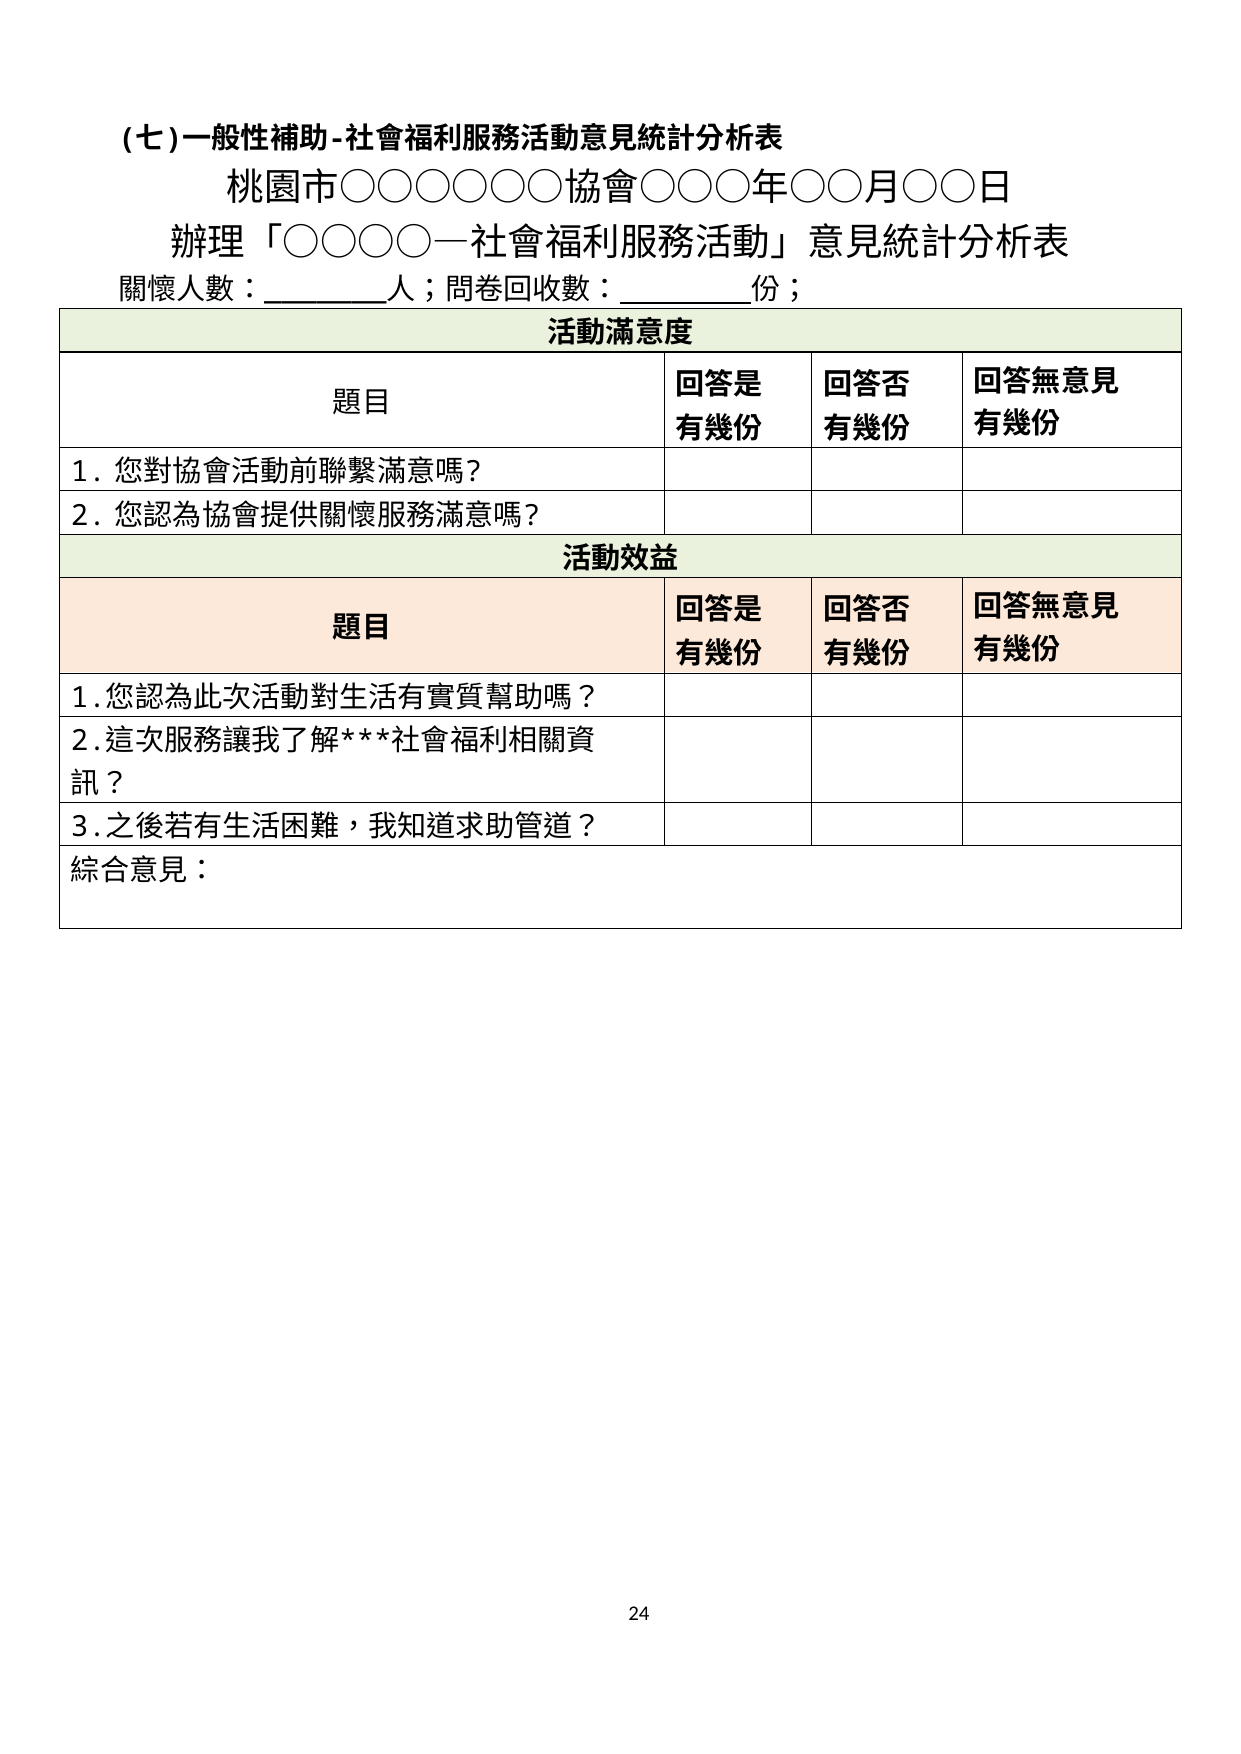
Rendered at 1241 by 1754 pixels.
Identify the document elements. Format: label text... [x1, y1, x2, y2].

table_cell [812, 491, 962, 534]
table_cell [963, 448, 1181, 490]
table_cell [812, 717, 962, 802]
table_cell 綜合意見： [60, 846, 1181, 928]
table_cell [665, 491, 811, 534]
table_cell [665, 448, 811, 490]
table_cell 回答是 有幾份 [665, 353, 811, 447]
subtitle (七)一般性補助-社會福利服務活動意見統計分析表 [118, 115, 1122, 157]
table_cell 回答是 有幾份 [665, 578, 811, 672]
table_cell 2. 您認為協會提供關懷服務滿意嗎? [60, 491, 664, 534]
table_cell [963, 674, 1181, 716]
table_cell [812, 448, 962, 490]
text 桃園市○○○○○○協會○○○年○○月○○日 [118, 157, 1122, 211]
table_cell 題目 [60, 353, 664, 447]
table_cell 題目 [60, 578, 664, 672]
table_cell [963, 717, 1181, 802]
text 關懷人數：_______人；問卷回收數： 份； [118, 266, 1122, 308]
table_cell [812, 803, 962, 845]
table_cell 活動效益 [60, 535, 1181, 577]
table_cell 1.您認為此次活動對生活有實質幫助嗎？ [60, 674, 664, 716]
table_cell [963, 803, 1181, 845]
table_cell 回答無意見 有幾份 [963, 353, 1181, 447]
table_cell 3.之後若有生活困難，我知道求助管道？ [60, 803, 664, 845]
table_cell [665, 717, 811, 802]
table_cell 1. 您對協會活動前聯繫滿意嗎? [60, 448, 664, 490]
table_cell 回答否 有幾份 [812, 353, 962, 447]
table_cell [665, 803, 811, 845]
table_header 活動滿意度 [60, 309, 1181, 351]
table_cell [963, 491, 1181, 534]
table_cell 2.這次服務讓我了解***社會福利相關資訊？ [60, 717, 664, 802]
table_cell [812, 674, 962, 716]
table_cell 回答否 有幾份 [812, 578, 962, 672]
table_cell 回答無意見 有幾份 [963, 578, 1181, 672]
text 辦理「○○○○―社會福利服務活動」意見統計分析表 [118, 211, 1122, 266]
table_cell [665, 674, 811, 716]
